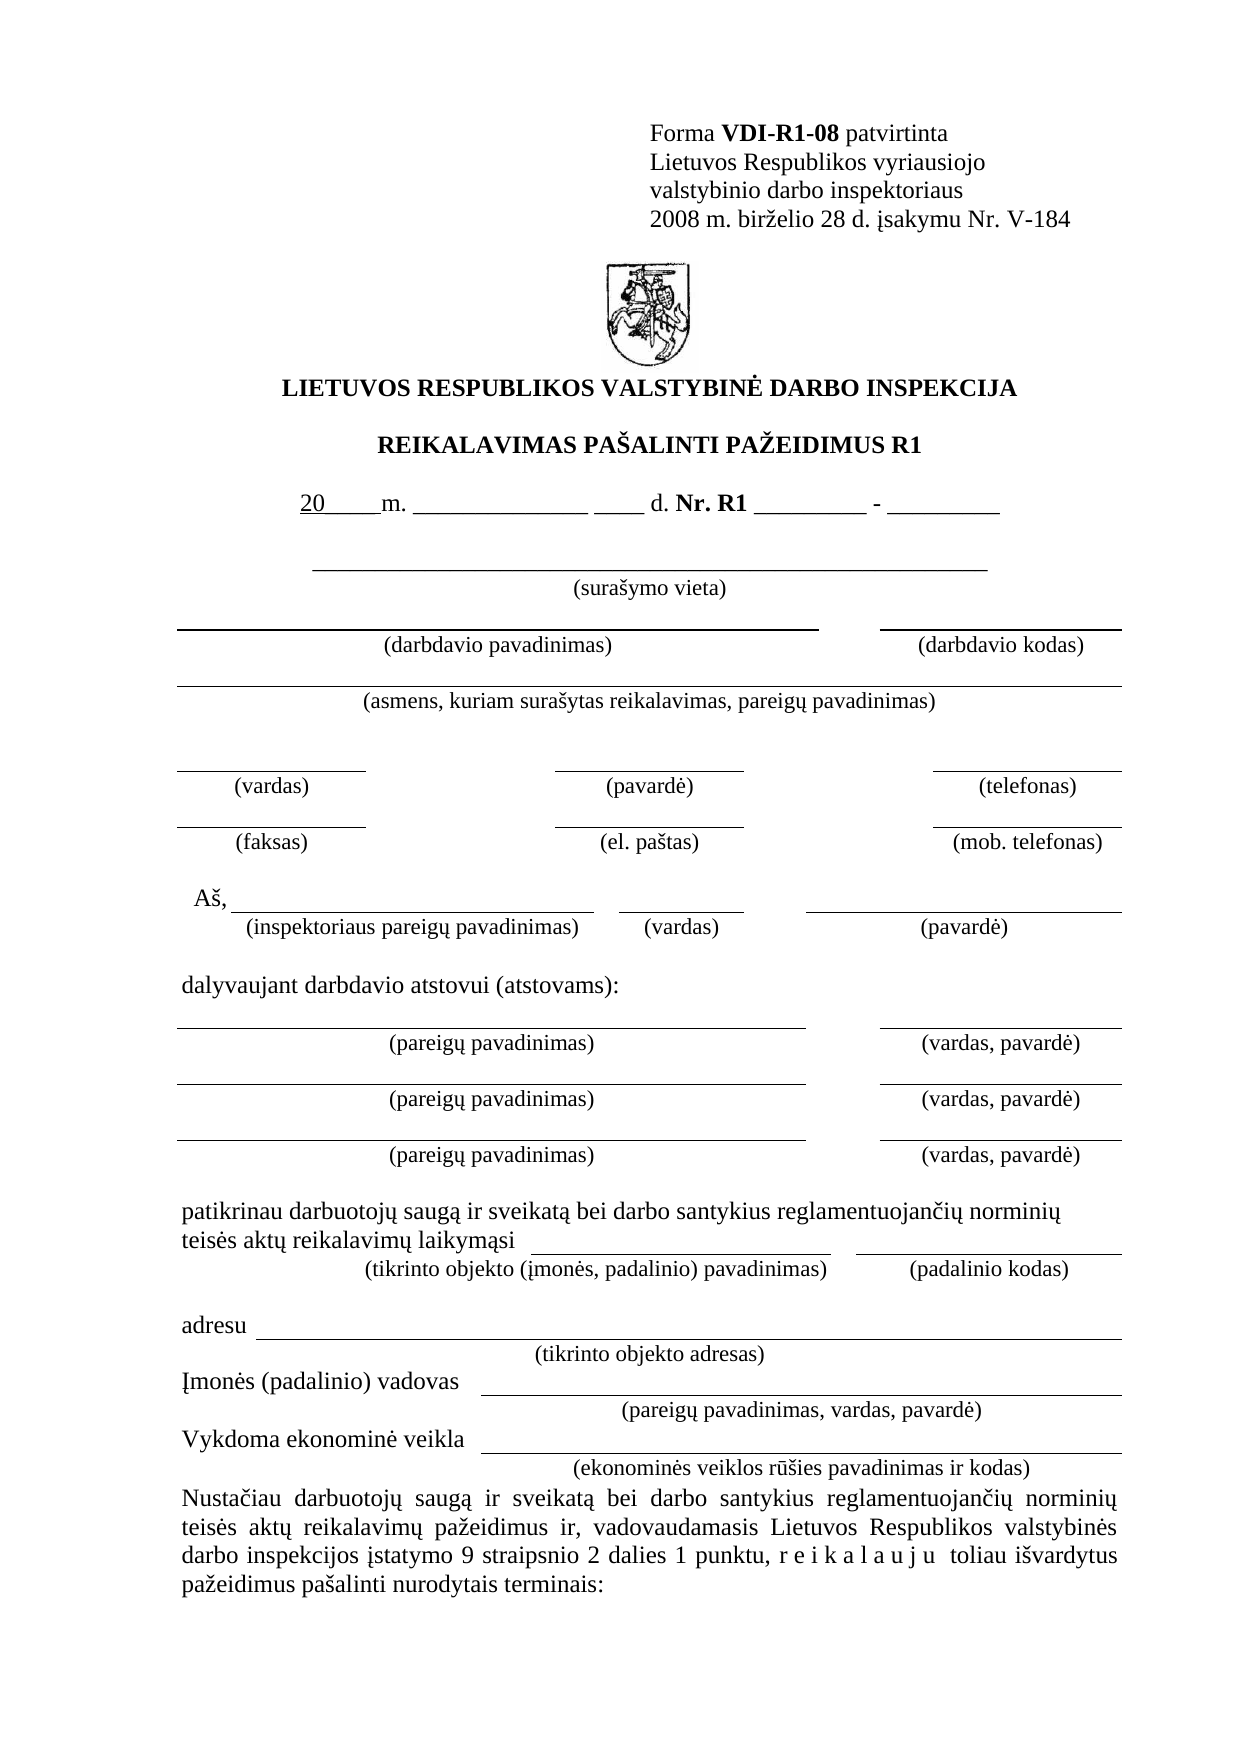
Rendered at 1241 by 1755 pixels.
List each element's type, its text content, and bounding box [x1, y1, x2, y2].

table_cell [177, 1111, 1122, 1140]
table_cell [806, 883, 1122, 912]
table_cell [555, 798, 744, 827]
table_cell (el. paštas) [555, 828, 744, 854]
table_cell [555, 854, 744, 883]
table_cell [177, 1055, 1122, 1084]
table_cell [831, 1254, 856, 1283]
table_cell [806, 1028, 879, 1055]
table_cell Įmonės (padalinio) vadovas [177, 1366, 481, 1395]
table_cell [831, 1225, 856, 1254]
table_cell [177, 657, 1122, 686]
table_cell [177, 999, 1122, 1028]
text Lietuvos Respublikos vyriausiojo [649, 147, 1122, 176]
table_cell [256, 1310, 1122, 1339]
table_cell teisės aktų reikalavimų laikymąsi [177, 1225, 531, 1254]
table_cell (faksas) [177, 828, 366, 854]
table_cell [744, 827, 933, 854]
table_cell (telefonas) [933, 772, 1122, 798]
table_cell (tikrinto objekto adresas) [177, 1339, 1122, 1366]
table_cell [594, 883, 619, 912]
table_cell (pavardė) [806, 913, 1122, 942]
table_cell (tikrinto objekto (įmonės, padalinio) pavadinimas) [177, 1254, 831, 1283]
table_cell [177, 713, 1122, 742]
table_cell (pareigų pavadinimas) [177, 1029, 806, 1055]
table_cell (asmens, kuriam surašytas reikalavimas, pareigų pavadinimas) [177, 687, 1122, 713]
table_cell [806, 1140, 879, 1167]
table_cell [177, 742, 366, 771]
table_header (darbdavio kodas) [880, 631, 1122, 657]
table_cell [594, 912, 619, 942]
table_cell [806, 1168, 879, 1196]
table_cell [481, 1366, 1122, 1395]
table_cell Aš, [177, 883, 231, 912]
table_cell [531, 1225, 831, 1254]
table_cell [366, 854, 555, 883]
table_cell (vardas, pavardė) [880, 1085, 1122, 1111]
table_cell [744, 912, 806, 942]
table_cell [177, 854, 366, 883]
table_cell [555, 742, 744, 771]
table_cell (padalinio kodas) [856, 1255, 1122, 1283]
table_cell [744, 883, 806, 912]
table_cell (vardas) [177, 772, 366, 798]
table_cell [806, 1084, 879, 1111]
table_cell [177, 1395, 481, 1424]
table_cell [933, 798, 1122, 827]
table_cell (pareigų pavadinimas, vardas, pavardė) [481, 1396, 1122, 1424]
table_cell (vardas, pavardė) [880, 1141, 1122, 1167]
table_cell (pavardė) [555, 772, 744, 798]
table_cell patikrinau darbuotojų saugą ir sveikatą bei darbo santykius reglamentuojančių norminių [177, 1196, 1122, 1225]
table_cell [366, 827, 555, 854]
table_cell (vardas) [619, 913, 744, 942]
table_cell [177, 1453, 481, 1483]
table_cell [177, 912, 231, 942]
table_cell [231, 883, 594, 912]
table_cell (mob. telefonas) [933, 828, 1122, 854]
table_cell [366, 771, 555, 798]
table_cell [177, 942, 1122, 970]
table_cell [744, 771, 933, 798]
table_cell adresu [177, 1310, 256, 1339]
table_cell [619, 883, 744, 912]
table_cell (ekonominės veiklos rūšies pavadinimas ir kodas) [481, 1454, 1122, 1483]
table_cell dalyvaujant darbdavio atstovui (atstovams): [177, 970, 1122, 999]
table_header [819, 629, 879, 657]
table_cell [744, 854, 933, 883]
text LIETUVOS RESPUBLIKOS VALSTYBINĖ DARBO INSPEKCIJA [177, 373, 1122, 402]
table_cell [744, 742, 933, 771]
table_cell (pareigų pavadinimas) [177, 1085, 806, 1111]
text 2008 m. birželio 28 d. įsakymu Nr. V-184 [649, 204, 1122, 233]
text ______________________________________________________ [177, 545, 1122, 574]
table_cell [933, 854, 1122, 883]
table_cell [177, 798, 366, 827]
table_cell (pareigų pavadinimas) [177, 1141, 806, 1167]
table_cell [366, 742, 555, 771]
text Forma VDI-R1-08 patvirtinta [649, 118, 1122, 147]
table_cell [831, 1284, 1122, 1310]
table_cell (inspektoriaus pareigų pavadinimas) [231, 913, 594, 942]
table_header (darbdavio pavadinimas) [177, 631, 819, 657]
table_cell [177, 1168, 806, 1196]
table_cell Vykdoma ekonominė veikla [177, 1425, 481, 1453]
table_cell [933, 742, 1122, 771]
table_cell [177, 1284, 831, 1310]
table_cell (vardas, pavardė) [880, 1029, 1122, 1055]
table_cell Nustačiau darbuotojų saugą ir sveikatą bei darbo santykius reglamentuojančių norminių teisės aktų reikalavimų pažeidimus ir, vadovaudamasis Lietuvos Respublikos valstybinės darbo inspekcijos įstatymo 9 straipsnio 2 dalies 1 punktu, reikalauju toliau išvardytus pažeidimus pašalinti nurodytais terminais: [177, 1483, 1122, 1598]
text 20____ m. ______________ ____ d. Nr. R1 _________ - _________ [177, 488, 1122, 517]
table_cell [856, 1225, 1122, 1254]
text valstybinio darbo inspektoriaus [649, 176, 1122, 204]
text REIKALAVIMAS PAŠALINTI PAŽEIDIMUS R1 [177, 430, 1122, 459]
text (surašymo vieta) [177, 574, 1122, 600]
table_cell [366, 798, 555, 827]
table_cell [744, 798, 933, 827]
table_cell [880, 1168, 1122, 1196]
table_cell [481, 1425, 1122, 1453]
